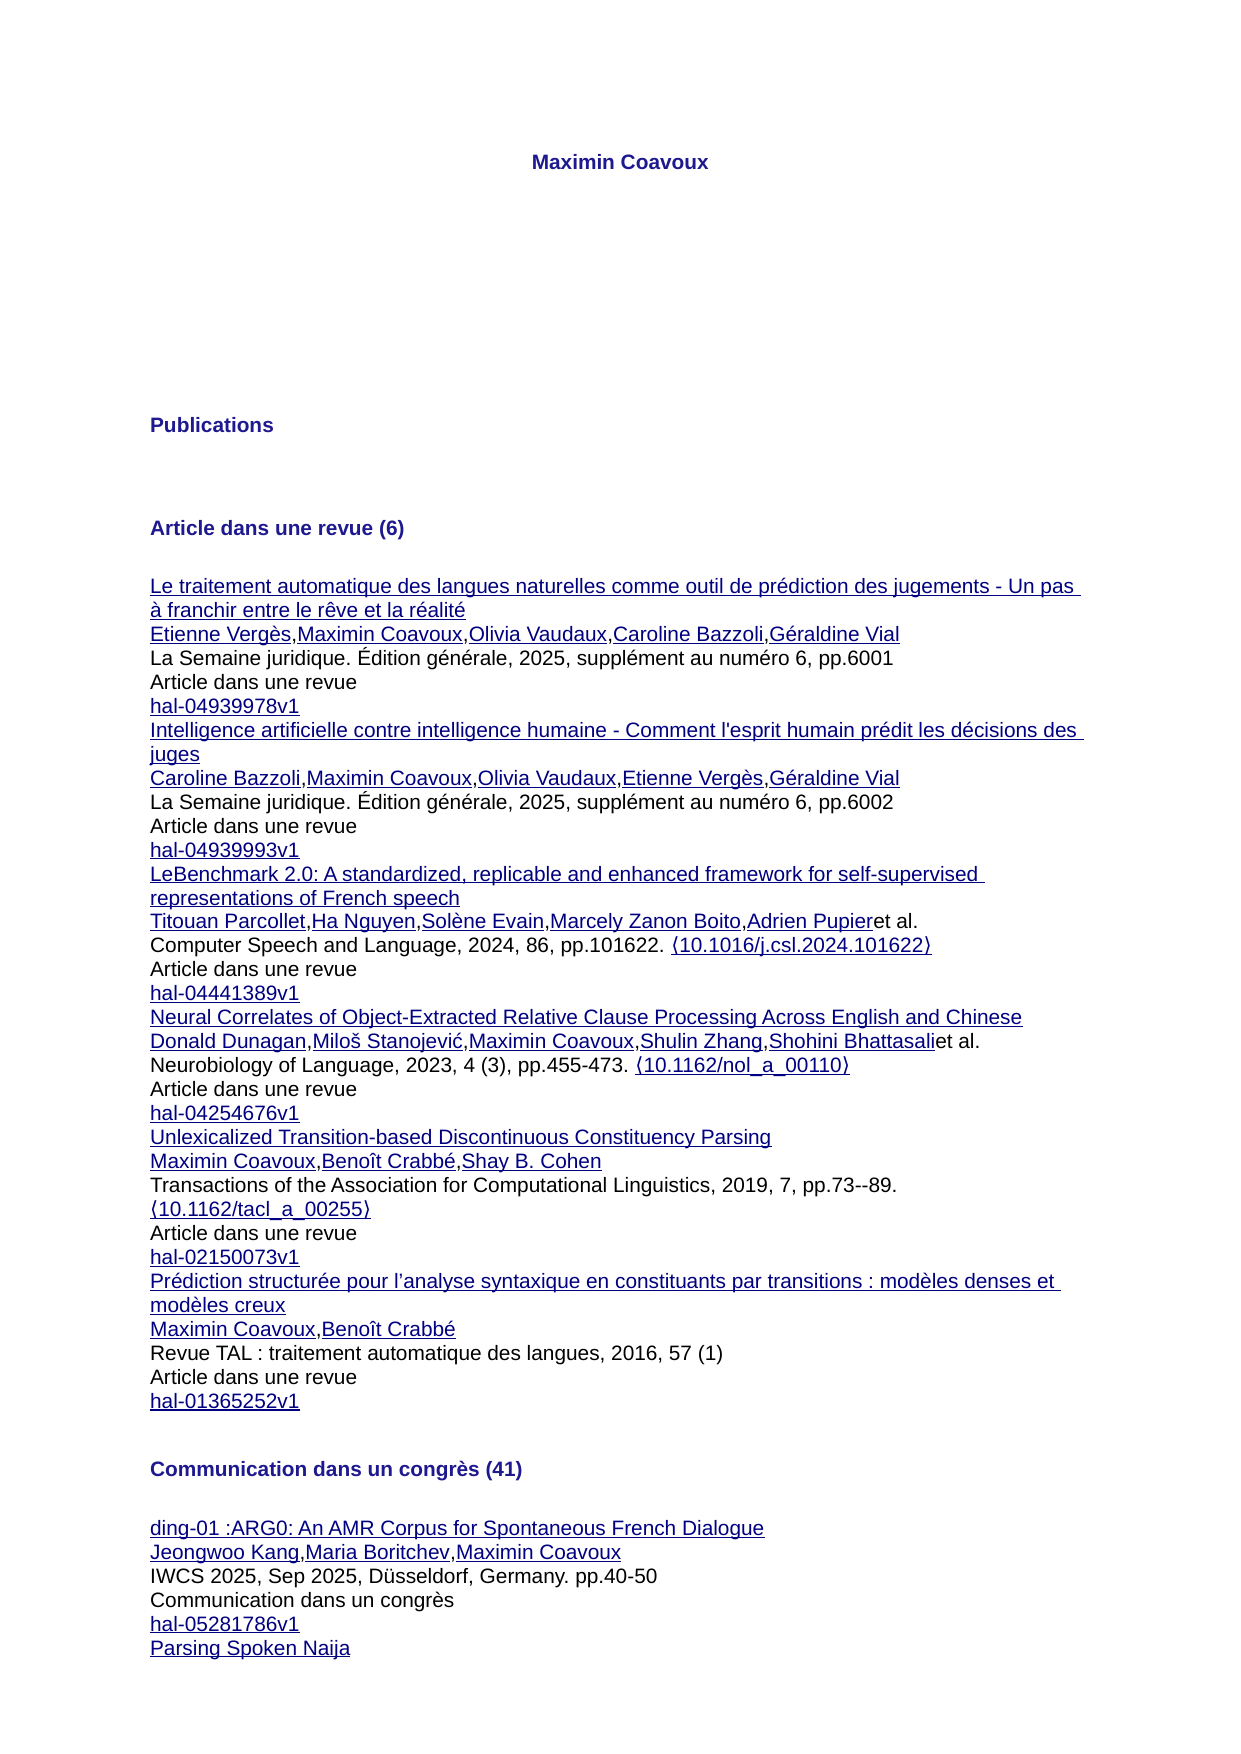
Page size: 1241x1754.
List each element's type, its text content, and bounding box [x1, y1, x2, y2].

subtitle Maximin Coavoux [150, 150, 1090, 174]
subtitle Communication dans un congrès (41) [150, 1457, 1090, 1481]
subtitle Publications [150, 412, 1090, 436]
table_header Le traitement automatique des langues naturelles comme outil de prédiction des jugements - Un pas à franchir entre le rêve et la réalité Etienne Vergès,Maximin Coavoux,Olivia Vaudaux,Caroline Bazzoli,Géraldine Vial La Semaine juridique. Édition générale, 2025, supplément au numéro 6, pp.6001 Article dans une revue hal-04939978v1 [150, 574, 1090, 718]
table_cell Intelligence artificielle contre intelligence humaine - Comment l'esprit humain prédit les décisions des juges Caroline Bazzoli,Maximin Coavoux,Olivia Vaudaux,Etienne Vergès,Géraldine Vial La Semaine juridique. Édition générale, 2025, supplément au numéro 6, pp.6002 Article dans une revue hal-04939993v1 [150, 718, 1090, 861]
table_cell Unlexicalized Transition-based Discontinuous Constituency Parsing Maximin Coavoux,Benoît Crabbé,Shay B. Cohen Transactions of the Association for Computational Linguistics, 2019, 7, pp.73--89. ⟨10.1162/tacl_a_00255⟩ Article dans une revue hal-02150073v1 [150, 1125, 1090, 1269]
table_cell LeBenchmark 2.0: A standardized, replicable and enhanced framework for self-supervised representations of French speech Titouan Parcollet,Ha Nguyen,Solène Evain,Marcely Zanon Boito,Adrien Pupieret al. Computer Speech and Language, 2024, 86, pp.101622. ⟨10.1016/j.csl.2024.101622⟩ Article dans une revue hal-04441389v1 [150, 861, 1090, 1005]
table_cell Parsing Spoken Naija [150, 1635, 1090, 1659]
table_cell Prédiction structurée pour l’analyse syntaxique en constituants par transitions : modèles denses et modèles creux Maximin Coavoux,Benoît Crabbé Revue TAL : traitement automatique des langues, 2016, 57 (1) Article dans une revue hal-01365252v1 [150, 1269, 1090, 1412]
table_cell Neural Correlates of Object-Extracted Relative Clause Processing Across English and Chinese Donald Dunagan,Miloš Stanojević,Maximin Coavoux,Shulin Zhang,Shohini Bhattasaliet al. Neurobiology of Language, 2023, 4 (3), pp.455-473. ⟨10.1162/nol_a_00110⟩ Article dans une revue hal-04254676v1 [150, 1005, 1090, 1125]
subtitle Article dans une revue (6) [150, 516, 1090, 539]
table_header ding-01 :ARG0: An AMR Corpus for Spontaneous French Dialogue Jeongwoo Kang,Maria Boritchev,Maximin Coavoux IWCS 2025, Sep 2025, Düsseldorf, Germany. pp.40-50 Communication dans un congrès hal-05281786v1 [150, 1516, 1090, 1635]
